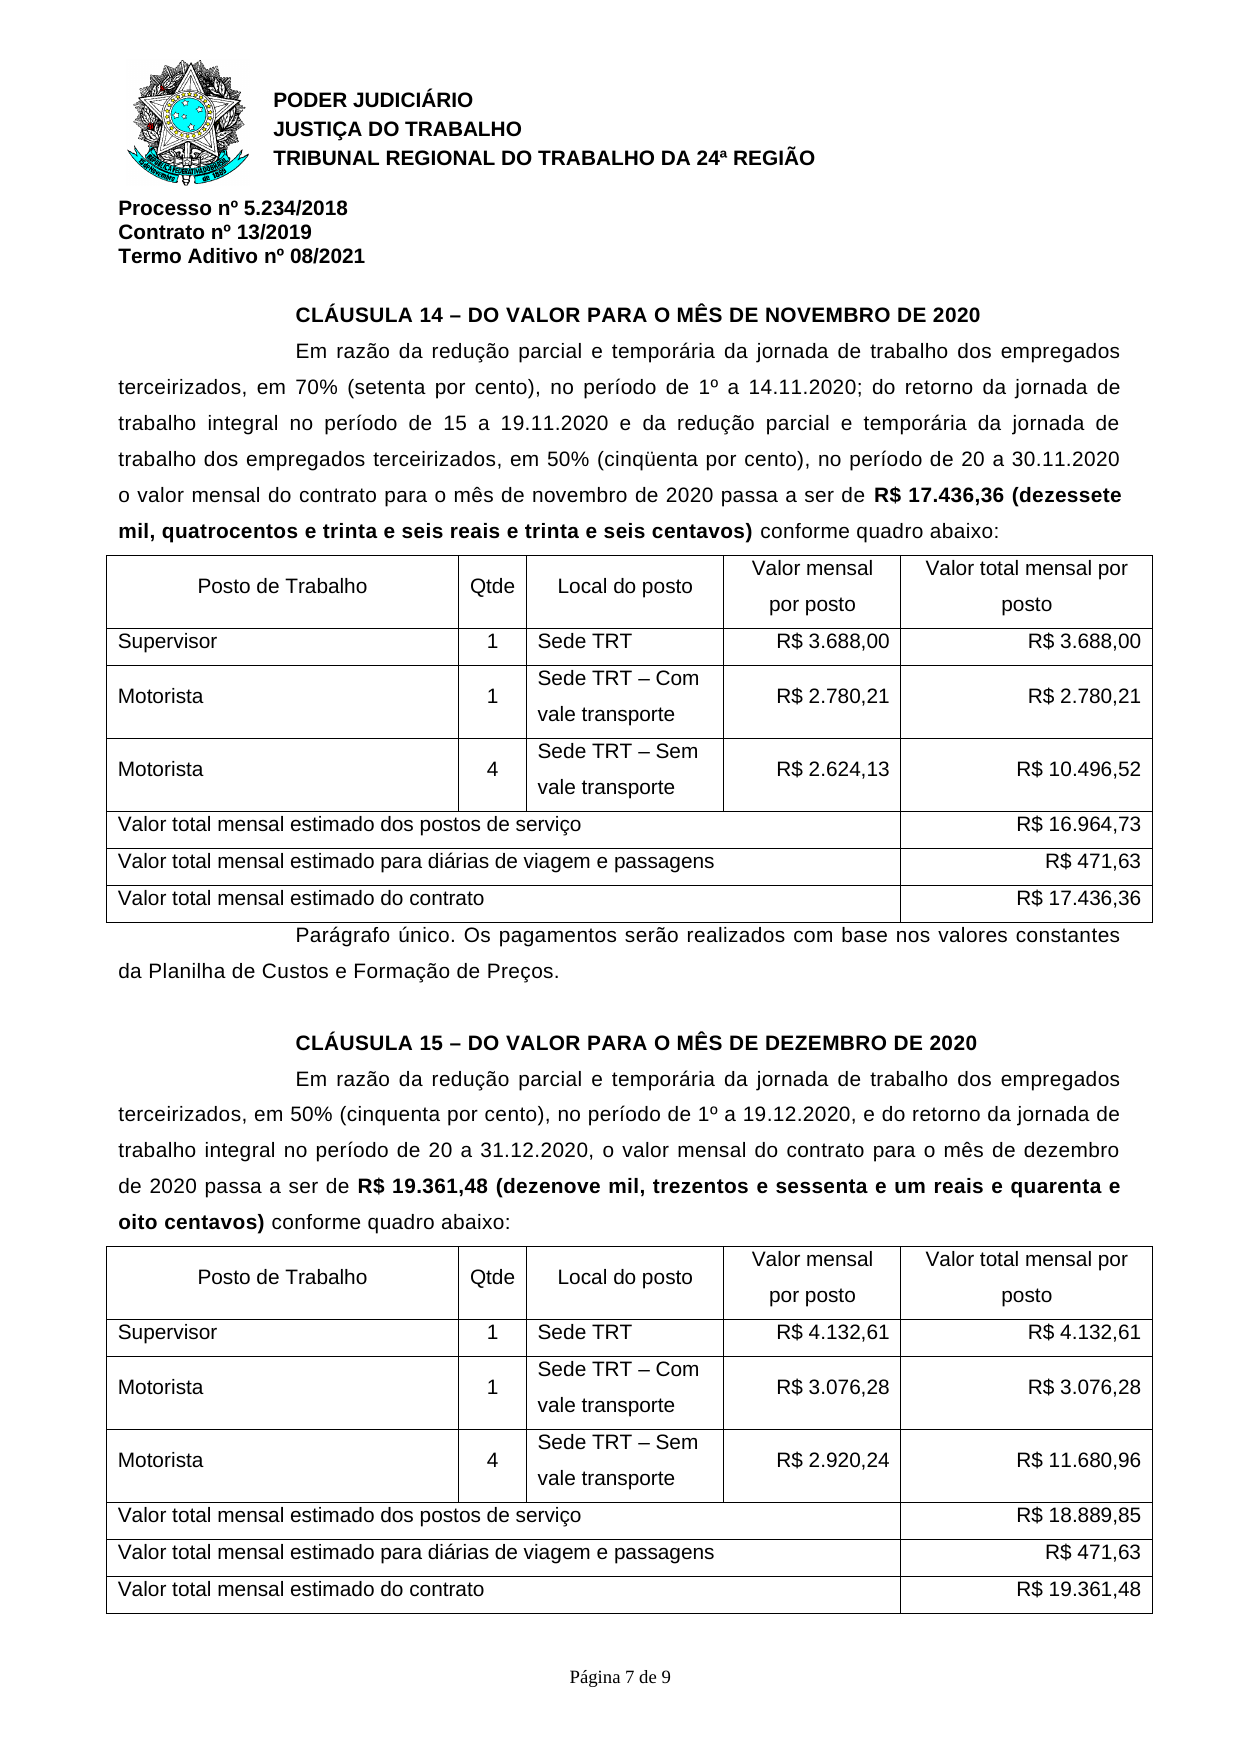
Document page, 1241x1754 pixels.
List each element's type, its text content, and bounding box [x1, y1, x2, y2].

table_cell R$ 3.076,28 [901, 1357, 1152, 1429]
table_cell Sede TRT [527, 1320, 723, 1356]
table_cell 1 [459, 629, 526, 665]
table_cell Valor total mensal estimado do contrato [107, 1577, 900, 1613]
table_cell R$ 471,63 [901, 1540, 1152, 1576]
text Em razão da redução parcial e temporária da jornada de trabalho dos empregados terceirizados, em 70% (setenta por cento), no período de 1º a 14.11.2020; do retorno da jornada de trabalho integral no período de 15 a 19.11.2020 e da redução parcial e temporária da jornada de trabalho dos empregados terceirizados, em 50% (cinqüenta por cento), no período de 20 a 30.11.2020 o valor mensal do contrato para o mês de novembro de 2020 passa a ser de R$ 17.436,36 (dezessete mil, quatrocentos e trinta e seis reais e trinta e seis centavos) conforme quadro abaixo: [118, 339, 1122, 543]
table_cell 1 [459, 1320, 526, 1356]
table_cell R$ 18.889,85 [901, 1503, 1152, 1539]
table_cell Valor total mensal estimado dos postos de serviço [107, 812, 900, 848]
table_cell Sede TRT [527, 629, 723, 665]
table_cell R$ 16.964,73 [901, 812, 1152, 848]
table_header Valor mensal por posto [724, 1247, 900, 1319]
table_cell Sede TRT – Com vale transporte [527, 666, 723, 738]
table_cell 1 [459, 1357, 526, 1429]
table_header Valor mensal por posto [724, 556, 900, 628]
table_cell R$ 3.076,28 [724, 1357, 900, 1429]
table_cell R$ 2.780,21 [724, 666, 900, 738]
table_cell Supervisor [107, 629, 458, 665]
table_header Local do posto [527, 556, 723, 628]
table_header Qtde [459, 1247, 526, 1319]
table_cell Valor total mensal estimado para diárias de viagem e passagens [107, 1540, 900, 1576]
table_cell R$ 471,63 [901, 849, 1152, 884]
table_cell Motorista [107, 1430, 458, 1502]
table_cell R$ 17.436,36 [901, 886, 1152, 922]
table_cell R$ 19.361,48 [901, 1577, 1152, 1613]
table_cell Sede TRT – Sem vale transporte [527, 1430, 723, 1502]
table_cell Motorista [107, 739, 458, 811]
table_cell Motorista [107, 666, 458, 738]
table_cell Sede TRT – Sem vale transporte [527, 739, 723, 811]
text CLÁUSULA 14 – DO VALOR PARA O MÊS DE NOVEMBRO DE 2020 [118, 303, 1122, 327]
table_cell R$ 10.496,52 [901, 739, 1152, 811]
text Parágrafo único. Os pagamentos serão realizados com base nos valores constantes da Planilha de Custos e Formação de Preços. [118, 923, 1122, 982]
table_header Valor total mensal por posto [901, 1247, 1152, 1319]
table_header Local do posto [527, 1247, 723, 1319]
table_cell 4 [459, 1430, 526, 1502]
text Em razão da redução parcial e temporária da jornada de trabalho dos empregados terceirizados, em 50% (cinquenta por cento), no período de 1º a 19.12.2020, e do retorno da jornada de trabalho integral no período de 20 a 31.12.2020, o valor mensal do contrato para o mês de dezembro de 2020 passa a ser de R$ 19.361,48 (dezenove mil, trezentos e sessenta e um reais e quarenta e oito centavos) conforme quadro abaixo: [118, 1066, 1122, 1234]
picture [126, 59, 251, 186]
table_cell R$ 2.920,24 [724, 1430, 900, 1502]
table_cell Valor total mensal estimado para diárias de viagem e passagens [107, 849, 900, 884]
table_cell Supervisor [107, 1320, 458, 1356]
table_cell R$ 2.624,13 [724, 739, 900, 811]
table_header Valor total mensal por posto [901, 556, 1152, 628]
table_cell Valor total mensal estimado dos postos de serviço [107, 1503, 900, 1539]
table_cell R$ 3.688,00 [901, 629, 1152, 665]
table_cell Valor total mensal estimado do contrato [107, 886, 900, 922]
table_cell 1 [459, 666, 526, 738]
table_cell R$ 3.688,00 [724, 629, 900, 665]
table_header Posto de Trabalho [107, 556, 458, 628]
text CLÁUSULA 15 – DO VALOR PARA O MÊS DE DEZEMBRO DE 2020 [118, 1030, 1122, 1054]
table_cell 4 [459, 739, 526, 811]
table_cell R$ 4.132,61 [724, 1320, 900, 1356]
table_cell R$ 2.780,21 [901, 666, 1152, 738]
table_header Posto de Trabalho [107, 1247, 458, 1319]
table_cell R$ 4.132,61 [901, 1320, 1152, 1356]
table_cell Sede TRT – Com vale transporte [527, 1357, 723, 1429]
table_cell R$ 11.680,96 [901, 1430, 1152, 1502]
table_cell Motorista [107, 1357, 458, 1429]
table_header Qtde [459, 556, 526, 628]
